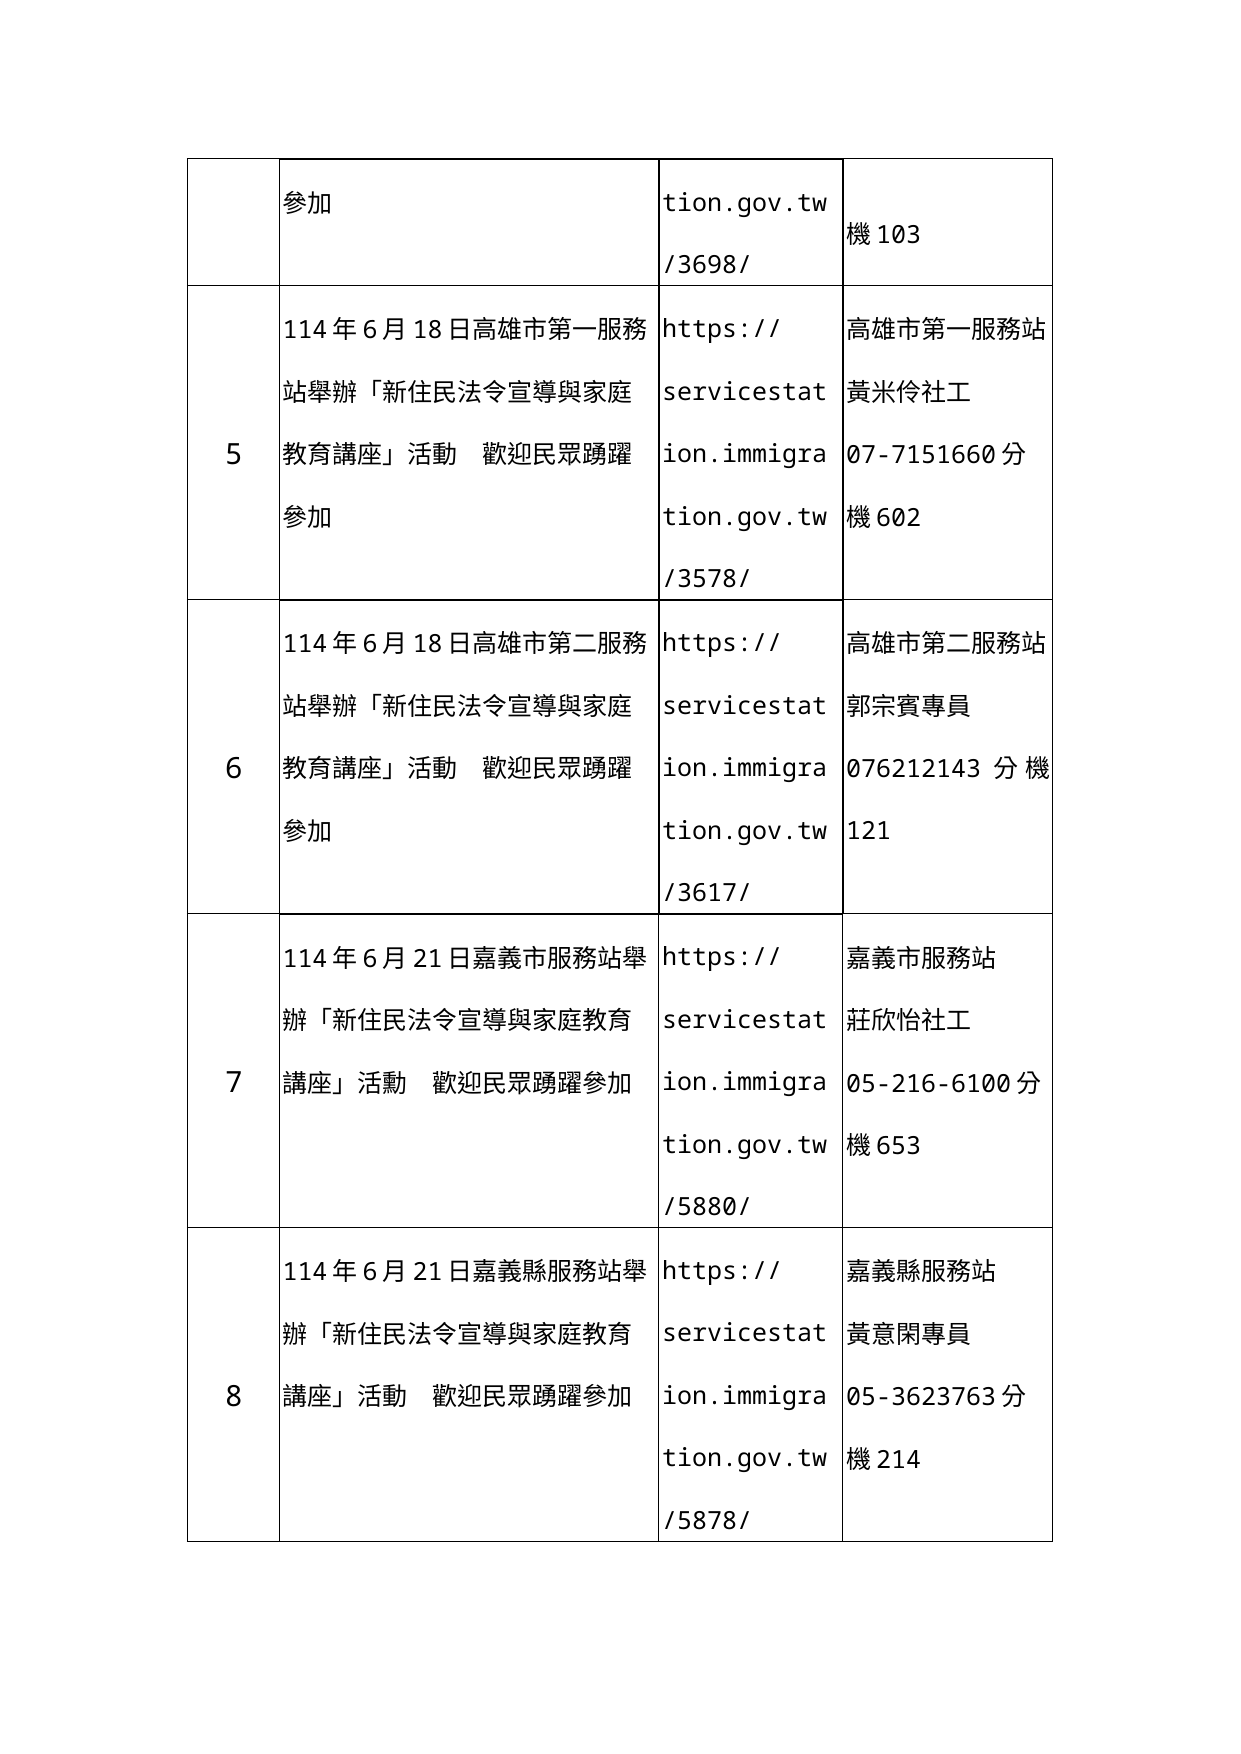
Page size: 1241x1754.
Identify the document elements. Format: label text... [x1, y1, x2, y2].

table_cell 參加 [280, 160, 658, 285]
table_cell https://servicestation.immigration.gov.tw/3578/ [660, 286, 842, 599]
table_cell 嘉義市服務站 莊欣怡社工 05-216-6100分機653 [843, 914, 1052, 1227]
table_cell 高雄市第二服務站 郭宗賓專員 076212143分機121 [844, 600, 1052, 913]
table_cell 7 [188, 914, 279, 1227]
table_cell 114年6月21日嘉義縣服務站舉辦「新住民法令宣導與家庭教育講座」活動 歡迎民眾踴躍參加 [280, 1228, 658, 1541]
table_cell tion.gov.tw/3698/ [660, 160, 842, 285]
table_cell 嘉義縣服務站 黃意閑專員 05-3623763分機214 [843, 1228, 1052, 1541]
table_cell 114年6月18日高雄市第一服務站舉辦「新住民法令宣導與家庭教育講座」活動 歡迎民眾踴躍參加 [280, 286, 658, 599]
table_cell https://servicestation.immigration.gov.tw/3617/ [660, 601, 842, 913]
table_cell 機103 [844, 159, 1052, 285]
table_cell 114年6月18日高雄市第二服務站舉辦「新住民法令宣導與家庭教育講座」活動 歡迎民眾踴躍參加 [280, 601, 658, 913]
table_cell 8 [188, 1228, 279, 1541]
table_cell 114年6月21日嘉義市服務站舉辦「新住民法令宣導與家庭教育講座」活勳 歡迎民眾踴躍參加 [280, 915, 658, 1227]
table_cell 6 [188, 600, 279, 913]
table_cell https://servicestation.immigration.gov.tw/5878/ [659, 1228, 842, 1541]
table_cell 5 [188, 286, 279, 599]
table_cell [188, 159, 279, 285]
table_cell https://servicestation.immigration.gov.tw/5880/ [659, 915, 842, 1227]
table_cell 高雄市第一服務站 黃米伶社工 07-7151660分機602 [844, 286, 1052, 599]
